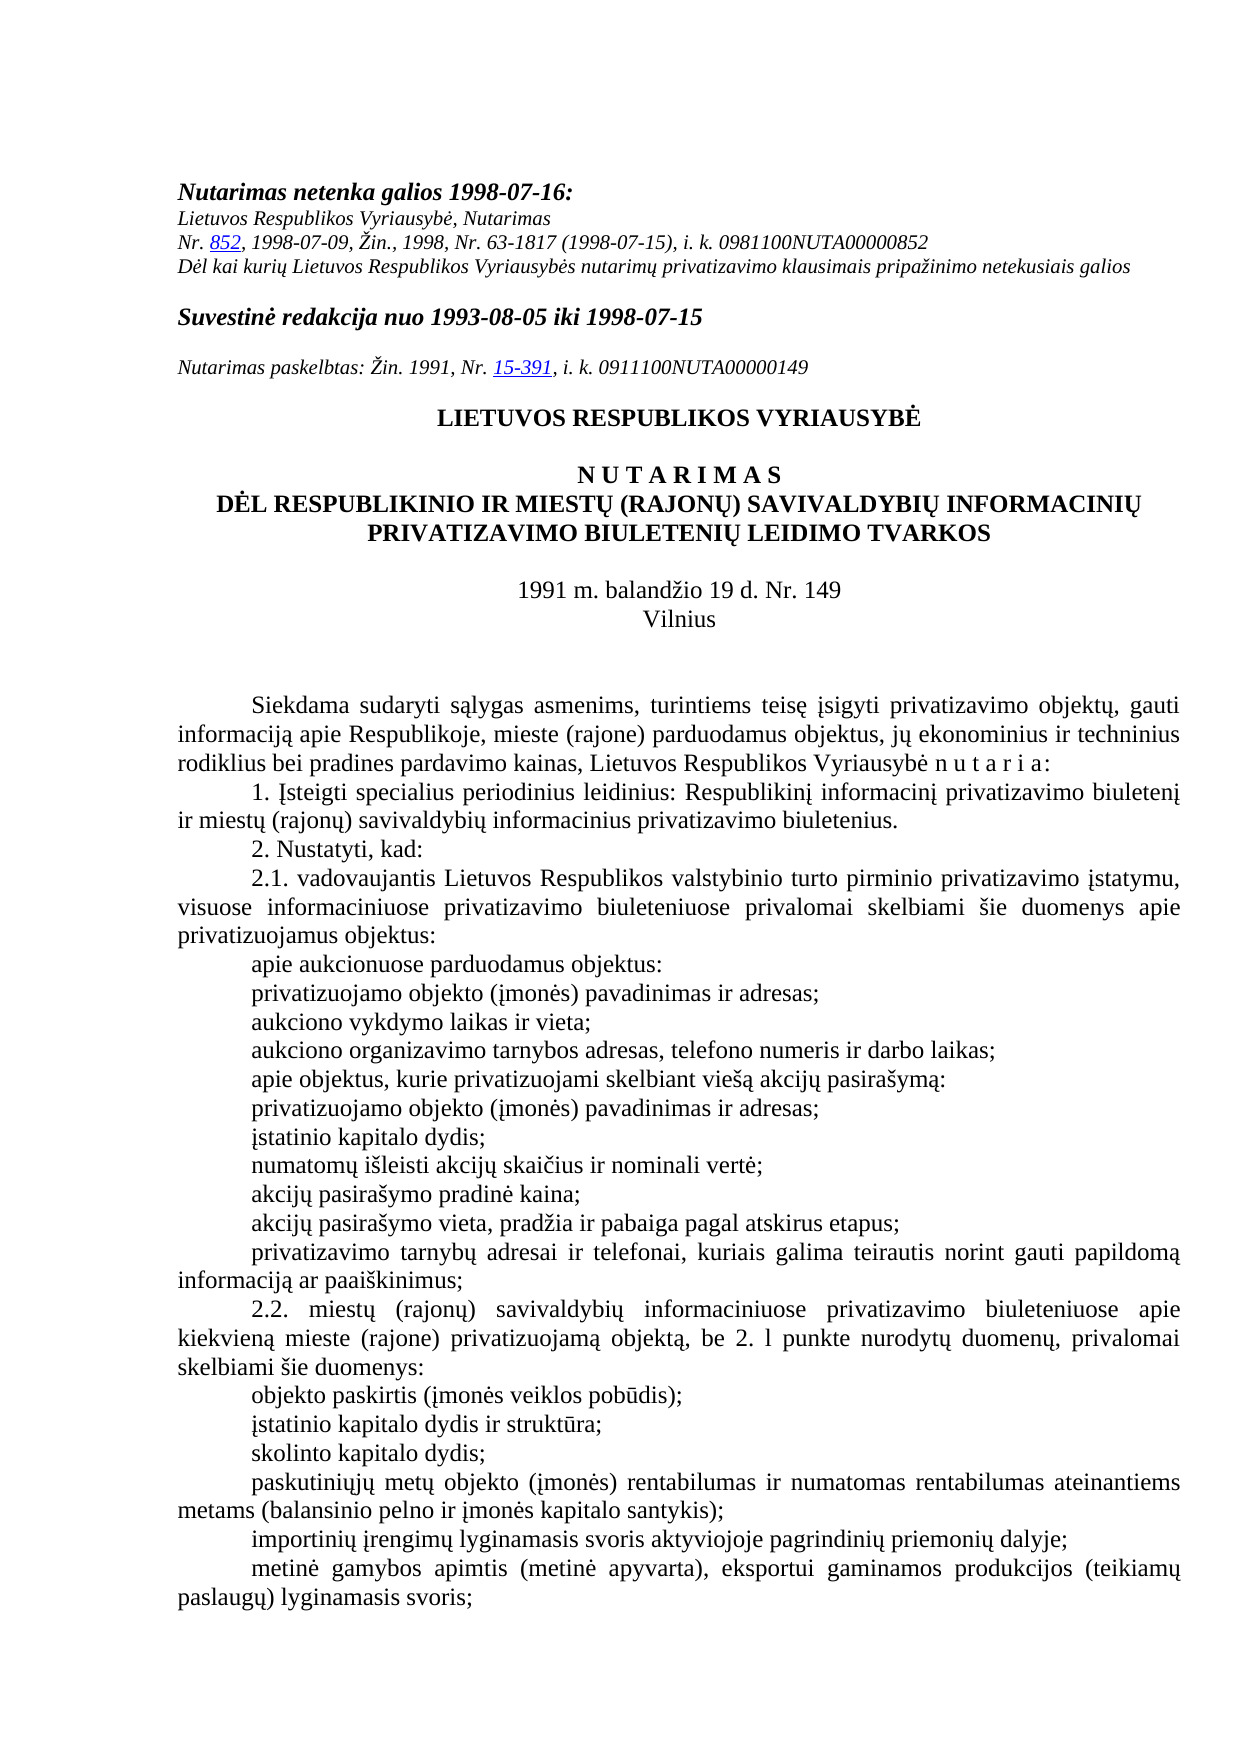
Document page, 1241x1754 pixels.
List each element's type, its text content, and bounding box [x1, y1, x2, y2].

text importinių įrengimų lyginamasis svoris aktyviojoje pagrindinių priemonių dalyje; [177, 1524, 1181, 1553]
text metinė gamybos apimtis (metinė apyvarta), eksportui gaminamos produkcijos (teikiamų paslaugų) lyginamasis svoris; [177, 1553, 1181, 1611]
text apie aukcionuose parduodamus objektus: [177, 949, 1181, 978]
text Vilnius [177, 604, 1181, 633]
text 1. Įsteigti specialius periodinius leidinius: Respublikinį informacinį privatizavimo biuletenį ir miestų (rajonų) savivaldybių informacinius privatizavimo biuletenius. [177, 777, 1181, 834]
text Suvestinė redakcija nuo 1993-08-05 iki 1998-07-15 [177, 302, 1181, 331]
text Siekdama sudaryti sąlygas asmenims, turintiems teisę įsigyti privatizavimo objektų, gauti informaciją apie Respublikoje, mieste (rajone) parduodamus objektus, jų ekonominius ir techninius rodiklius bei pradines pardavimo kainas, Lietuvos Respublikos Vyriausybė nutaria: [177, 691, 1181, 777]
text skolinto kapitalo dydis; [177, 1438, 1181, 1467]
text 1991 m. balandžio 19 d. Nr. 149 [177, 576, 1181, 604]
text N U T A R I M A S [177, 461, 1181, 489]
text Nutarimas paskelbtas: Žin. 1991, Nr. 15-391, i. k. 0911100NUTA00000149 [177, 355, 1181, 379]
text apie objektus, kurie privatizuojami skelbiant viešą akcijų pasirašymą: [177, 1064, 1181, 1093]
text objekto paskirtis (įmonės veiklos pobūdis); [177, 1381, 1181, 1409]
text 2.1. vadovaujantis Lietuvos Respublikos valstybinio turto pirminio privatizavimo įstatymu, visuose informaciniuose privatizavimo biuleteniuose privalomai skelbiami šie duomenys apie privatizuojamus objektus: [177, 863, 1181, 949]
text DĖL RESPUBLIKINIO IR MIESTŲ (RAJONŲ) SAVIVALDYBIŲ INFORMACINIŲ PRIVATIZAVIMO BIULETENIŲ LEIDIMO TVARKOS [177, 489, 1181, 547]
text Dėl kai kurių Lietuvos Respublikos Vyriausybės nutarimų privatizavimo klausimais pripažinimo netekusiais galios [177, 254, 1181, 278]
text akcijų pasirašymo pradinė kaina; [177, 1179, 1181, 1208]
text numatomų išleisti akcijų skaičius ir nominali vertė; [177, 1151, 1181, 1179]
text privatizuojamo objekto (įmonės) pavadinimas ir adresas; [177, 978, 1181, 1007]
text Nutarimas netenka galios 1998-07-16: [177, 177, 1181, 206]
text 2.2. miestų (rajonų) savivaldybių informaciniuose privatizavimo biuleteniuose apie kiekvieną mieste (rajone) privatizuojamą objektą, be 2. l punkte nurodytų duomenų, privalomai skelbiami šie duomenys: [177, 1294, 1181, 1381]
text privatizavimo tarnybų adresai ir telefonai, kuriais galima teirautis norint gauti papildomą informaciją ar paaiškinimus; [177, 1237, 1181, 1294]
text akcijų pasirašymo vieta, pradžia ir pabaiga pagal atskirus etapus; [177, 1208, 1181, 1237]
text Lietuvos Respublikos Vyriausybė, Nutarimas [177, 206, 1181, 230]
text Nr. 852, 1998-07-09, Žin., 1998, Nr. 63-1817 (1998-07-15), i. k. 0981100NUTA00000852 [177, 230, 1181, 254]
text 2. Nustatyti, kad: [177, 834, 1181, 863]
text aukciono organizavimo tarnybos adresas, telefono numeris ir darbo laikas; [177, 1036, 1181, 1064]
text privatizuojamo objekto (įmonės) pavadinimas ir adresas; [177, 1093, 1181, 1122]
text įstatinio kapitalo dydis ir struktūra; [177, 1409, 1181, 1438]
text paskutiniųjų metų objekto (įmonės) rentabilumas ir numatomas rentabilumas ateinantiems metams (balansinio pelno ir įmonės kapitalo santykis); [177, 1467, 1181, 1524]
text LIETUVOS RESPUBLIKOS VYRIAUSYBĖ [177, 403, 1181, 432]
text aukciono vykdymo laikas ir vieta; [177, 1007, 1181, 1036]
text įstatinio kapitalo dydis; [177, 1122, 1181, 1151]
